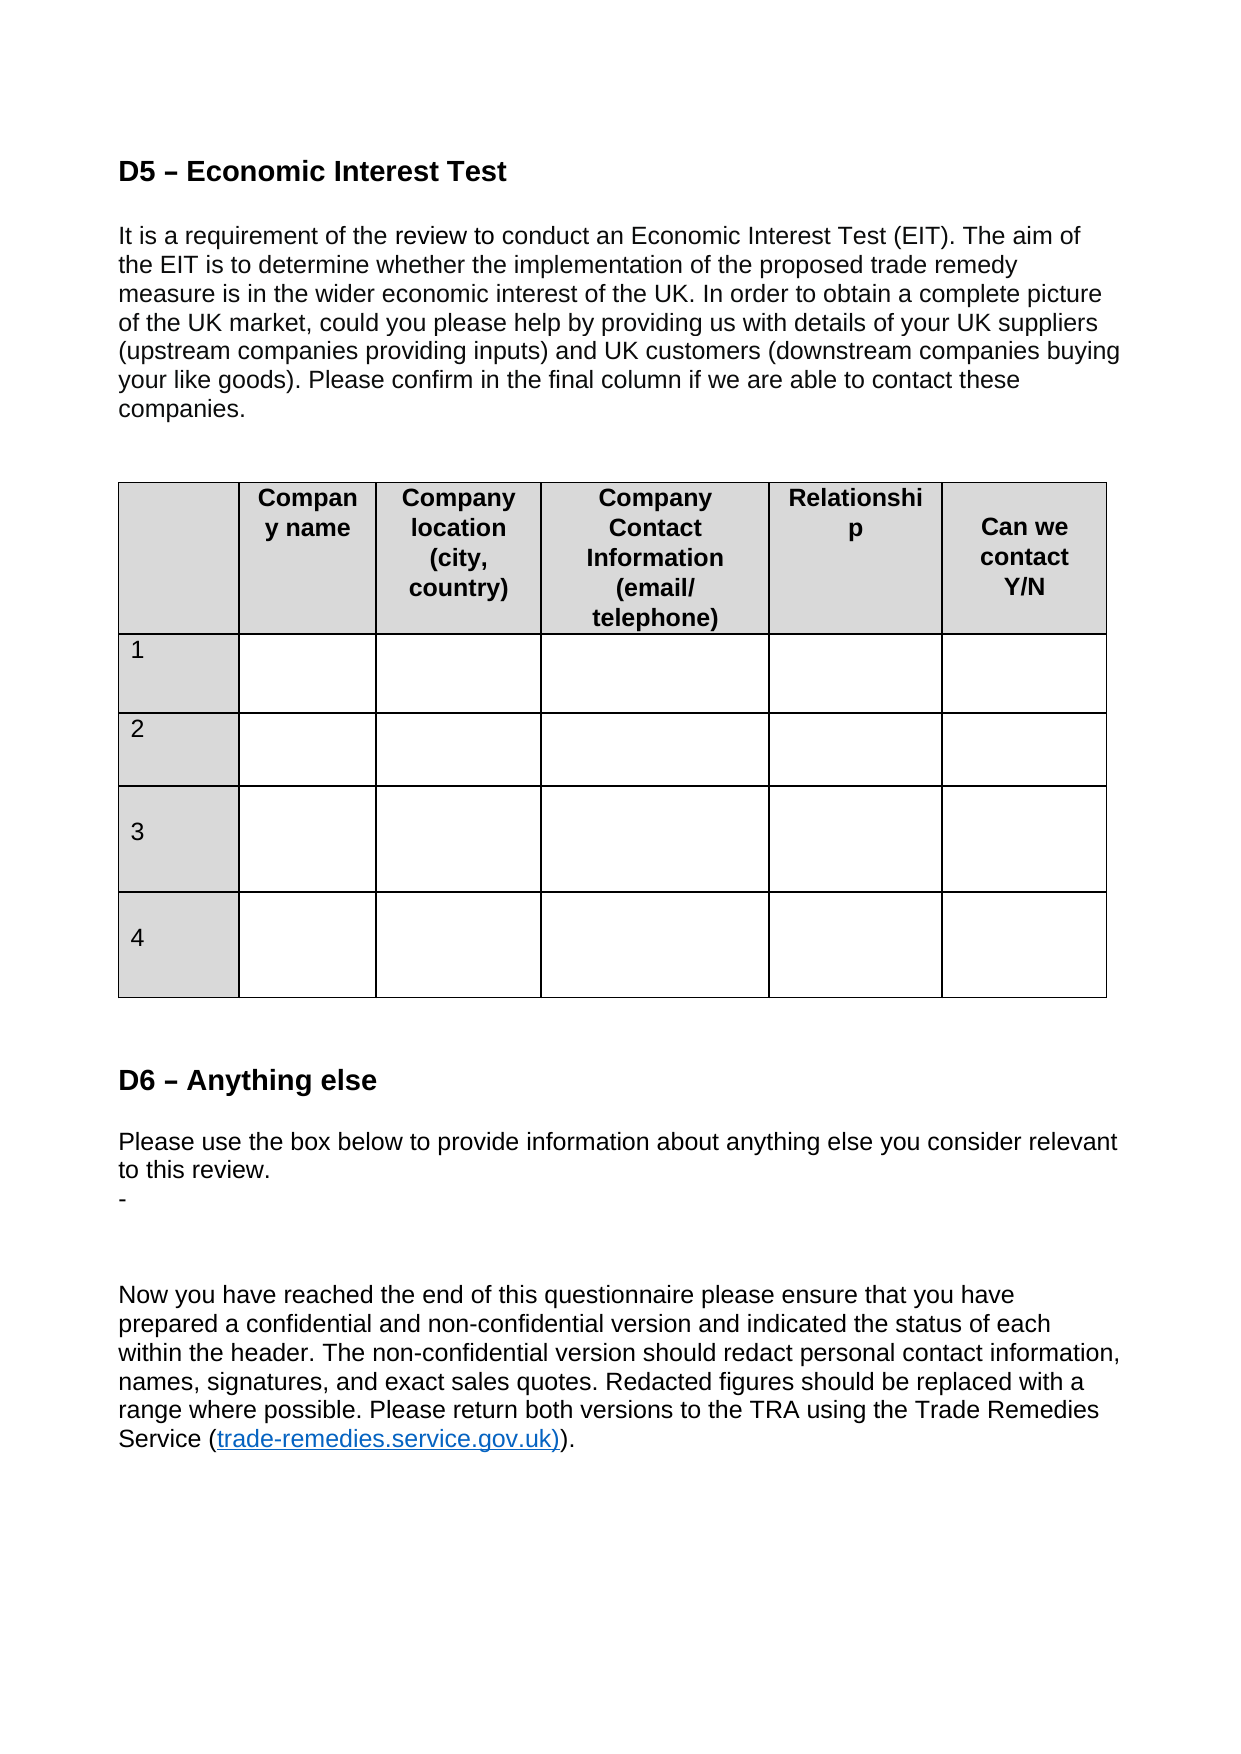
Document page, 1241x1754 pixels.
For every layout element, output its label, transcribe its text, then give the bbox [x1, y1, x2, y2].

text D5 – Economic Interest Test [118, 150, 1122, 190]
table_cell [542, 714, 768, 785]
table_cell [943, 893, 1106, 997]
table_cell 1 [119, 635, 238, 712]
table_cell [770, 714, 941, 785]
table_cell [770, 787, 941, 891]
table_cell 2 [119, 714, 238, 785]
text It is a requirement of the review to conduct an Economic Interest Test (EIT). The aim of the EIT is to determine whether the implementation of the proposed trade remedy measure is in the wider economic interest of the UK. In order to obtain a complete picture of the UK market, could you please help by providing us with details of your UK suppliers (upstream companies providing inputs) and UK customers (downstream companies buying your like goods). Please confirm in the final column if we are able to contact these companies. [118, 221, 1122, 422]
table_cell [377, 635, 540, 712]
table_header [119, 483, 238, 633]
text - [118, 1184, 1122, 1213]
text Now you have reached the end of this questionnaire please ensure that you have prepared a confidential and non-confidential version and indicated the status of each within the header. The non-confidential version should redact personal contact information, names, signatures, and exact sales quotes. Redacted figures should be replaced with a range where possible. Please return both versions to the TRA using the Trade Remedies Service (trade-remedies.service.gov.uk)). [118, 1281, 1122, 1453]
table_cell [240, 893, 375, 997]
text Please use the box below to provide information about anything else you consider relevant to this review. [118, 1126, 1122, 1184]
table_cell [943, 787, 1106, 891]
table_cell [240, 787, 375, 891]
table_cell 4 [119, 893, 238, 997]
table_cell [770, 893, 941, 997]
table_cell [377, 893, 540, 997]
table_cell [240, 635, 375, 712]
table_cell [542, 635, 768, 712]
text D6 – Anything else [118, 1059, 1122, 1098]
table_cell [542, 787, 768, 891]
table_cell 3 [119, 787, 238, 891]
table_header Company name [240, 483, 375, 633]
table_header Relationship [770, 483, 941, 633]
table_cell [377, 714, 540, 785]
table_header Company location (city, country) [377, 483, 540, 633]
table_cell [770, 635, 941, 712]
table_cell [943, 635, 1106, 712]
table_cell [240, 714, 375, 785]
table_cell [377, 787, 540, 891]
table_header Company Contact Information (email/telephone) [542, 483, 768, 633]
table_cell [542, 893, 768, 997]
table_header Can we contact Y/N [943, 483, 1106, 633]
table_cell [943, 714, 1106, 785]
